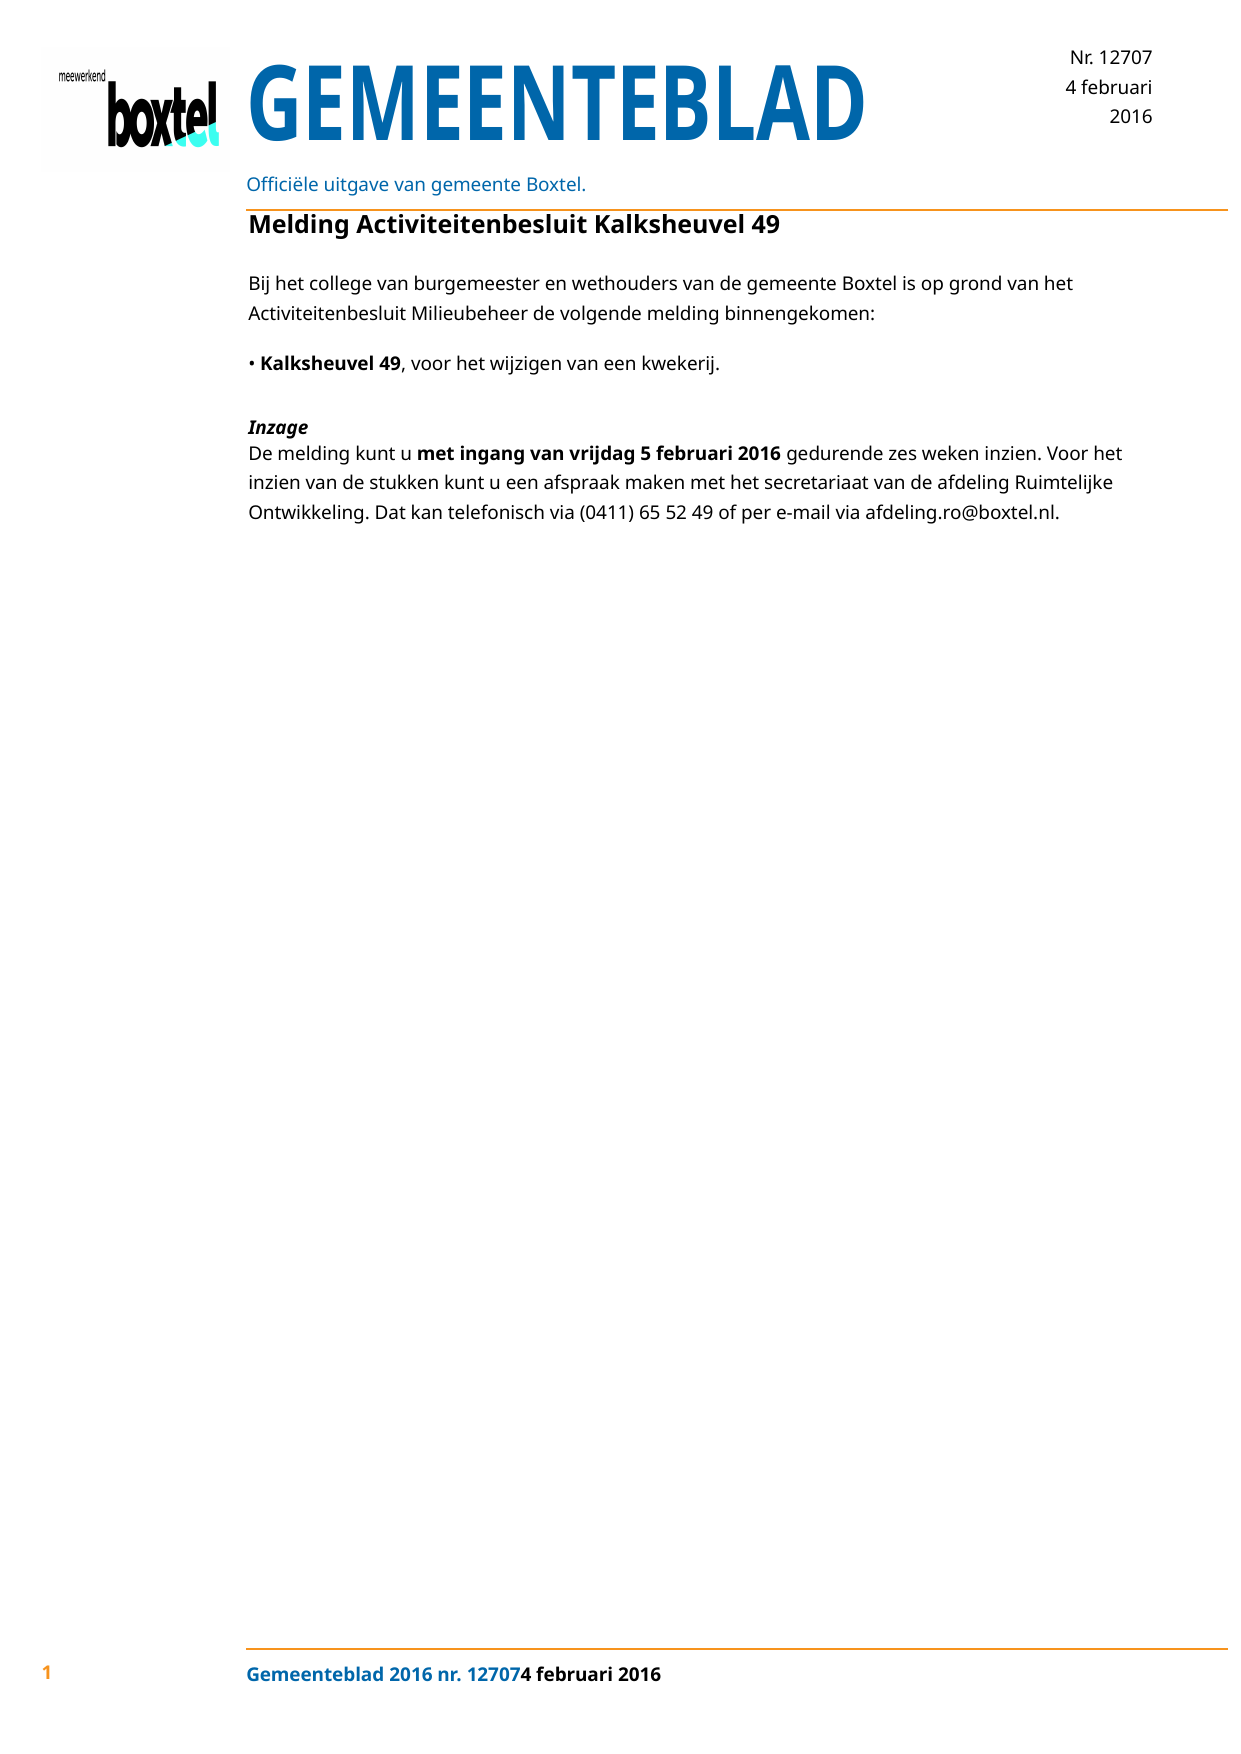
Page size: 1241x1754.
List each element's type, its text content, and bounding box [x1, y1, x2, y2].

text Inzage [248, 414, 1152, 440]
text Melding Activiteitenbesluit Kalksheuvel 49 [248, 211, 1152, 241]
text Bij het college van burgemeester en wethouders van de gemeente Boxtel is op grond van het Activiteitenbesluit Milieubeheer de volgende melding binnengekomen: [248, 270, 1152, 326]
picture [41, 47, 231, 172]
text • Kalksheuvel 49, voor het wijzigen van een kwekerij. [248, 350, 1152, 376]
text De melding kunt u met ingang van vrijdag 5 februari 2016 gedurende zes weken inzien. Voor het inzien van de stukken kunt u een afspraak maken met het secretariaat van de afdeling Ruimtelijke Ontwikkeling. Dat kan telefonisch via (0411) 65 52 49 of per e-mail via afdeling.ro@boxtel.nl. [248, 440, 1152, 525]
